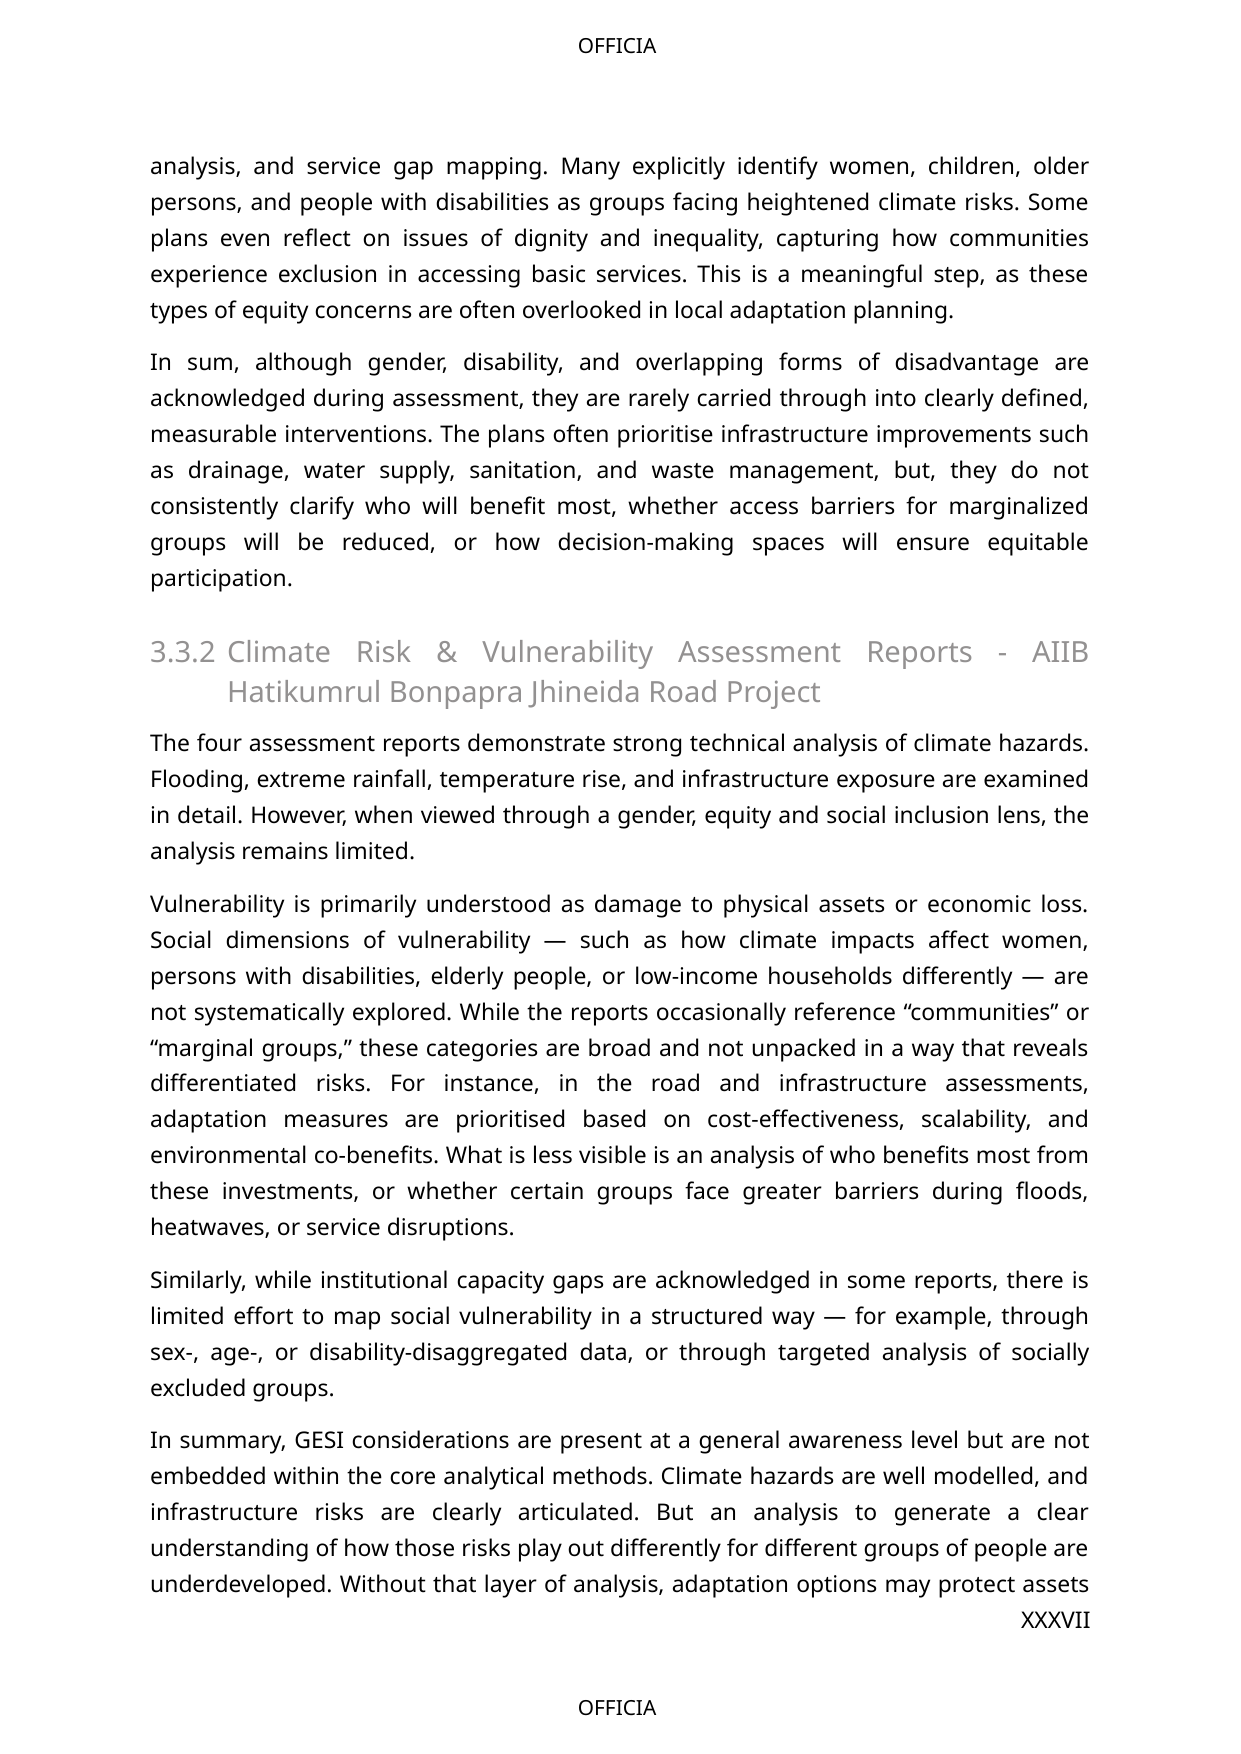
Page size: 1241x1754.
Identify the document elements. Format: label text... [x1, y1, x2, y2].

text analysis, and service gap mapping. Many explicitly identify women, children, older persons, and people with disabilities as groups facing heightened climate risks. Some plans even reflect on issues of dignity and inequality, capturing how communities experience exclusion in accessing basic services. This is a meaningful step, as these types of equity concerns are often overlooked in local adaptation planning. [150, 150, 1090, 325]
text In summary, GESI considerations are present at a general awareness level but are not embedded within the core analytical methods. Climate hazards are well modelled, and infrastructure risks are clearly articulated. But an analysis to generate a clear understanding of how those risks play out differently for different groups of people are underdeveloped. Without that layer of analysis, adaptation options may protect assets [150, 1424, 1090, 1599]
text Vulnerability is primarily understood as damage to physical assets or economic loss. Social dimensions of vulnerability — such as how climate impacts affect women, persons with disabilities, elderly people, or low-income households differently — are not systematically explored. While the reports occasionally reference “communities” or “marginal groups,” these categories are broad and not unpacked in a way that reveals differentiated risks. For instance, in the road and infrastructure assessments, adaptation measures are prioritised based on cost-effectiveness, scalability, and environmental co-benefits. What is less visible is an analysis of who benefits most from these investments, or whether certain groups face greater barriers during floods, heatwaves, or service disruptions. [150, 888, 1090, 1242]
text In sum, although gender, disability, and overlapping forms of disadvantage are acknowledged during assessment, they are rarely carried through into clearly defined, measurable interventions. The plans often prioritise infrastructure improvements such as drainage, water supply, sanitation, and waste management, but, they do not consistently clarify who will benefit most, whether access barriers for marginalized groups will be reduced, or how decision-making spaces will ensure equitable participation. [150, 346, 1090, 593]
subtitle Climate Risk & Vulnerability Assessment Reports - AIIB Hatikumrul Bonpapra Jhineida Road Project [150, 631, 1090, 711]
text Similarly, while institutional capacity gaps are acknowledged in some reports, there is limited effort to map social vulnerability in a structured way — for example, through sex-, age-, or disability-disaggregated data, or through targeted analysis of socially excluded groups. [150, 1264, 1090, 1403]
text The four assessment reports demonstrate strong technical analysis of climate hazards. Flooding, extreme rainfall, temperature rise, and infrastructure exposure are examined in detail. However, when viewed through a gender, equity and social inclusion lens, the analysis remains limited. [150, 727, 1090, 866]
